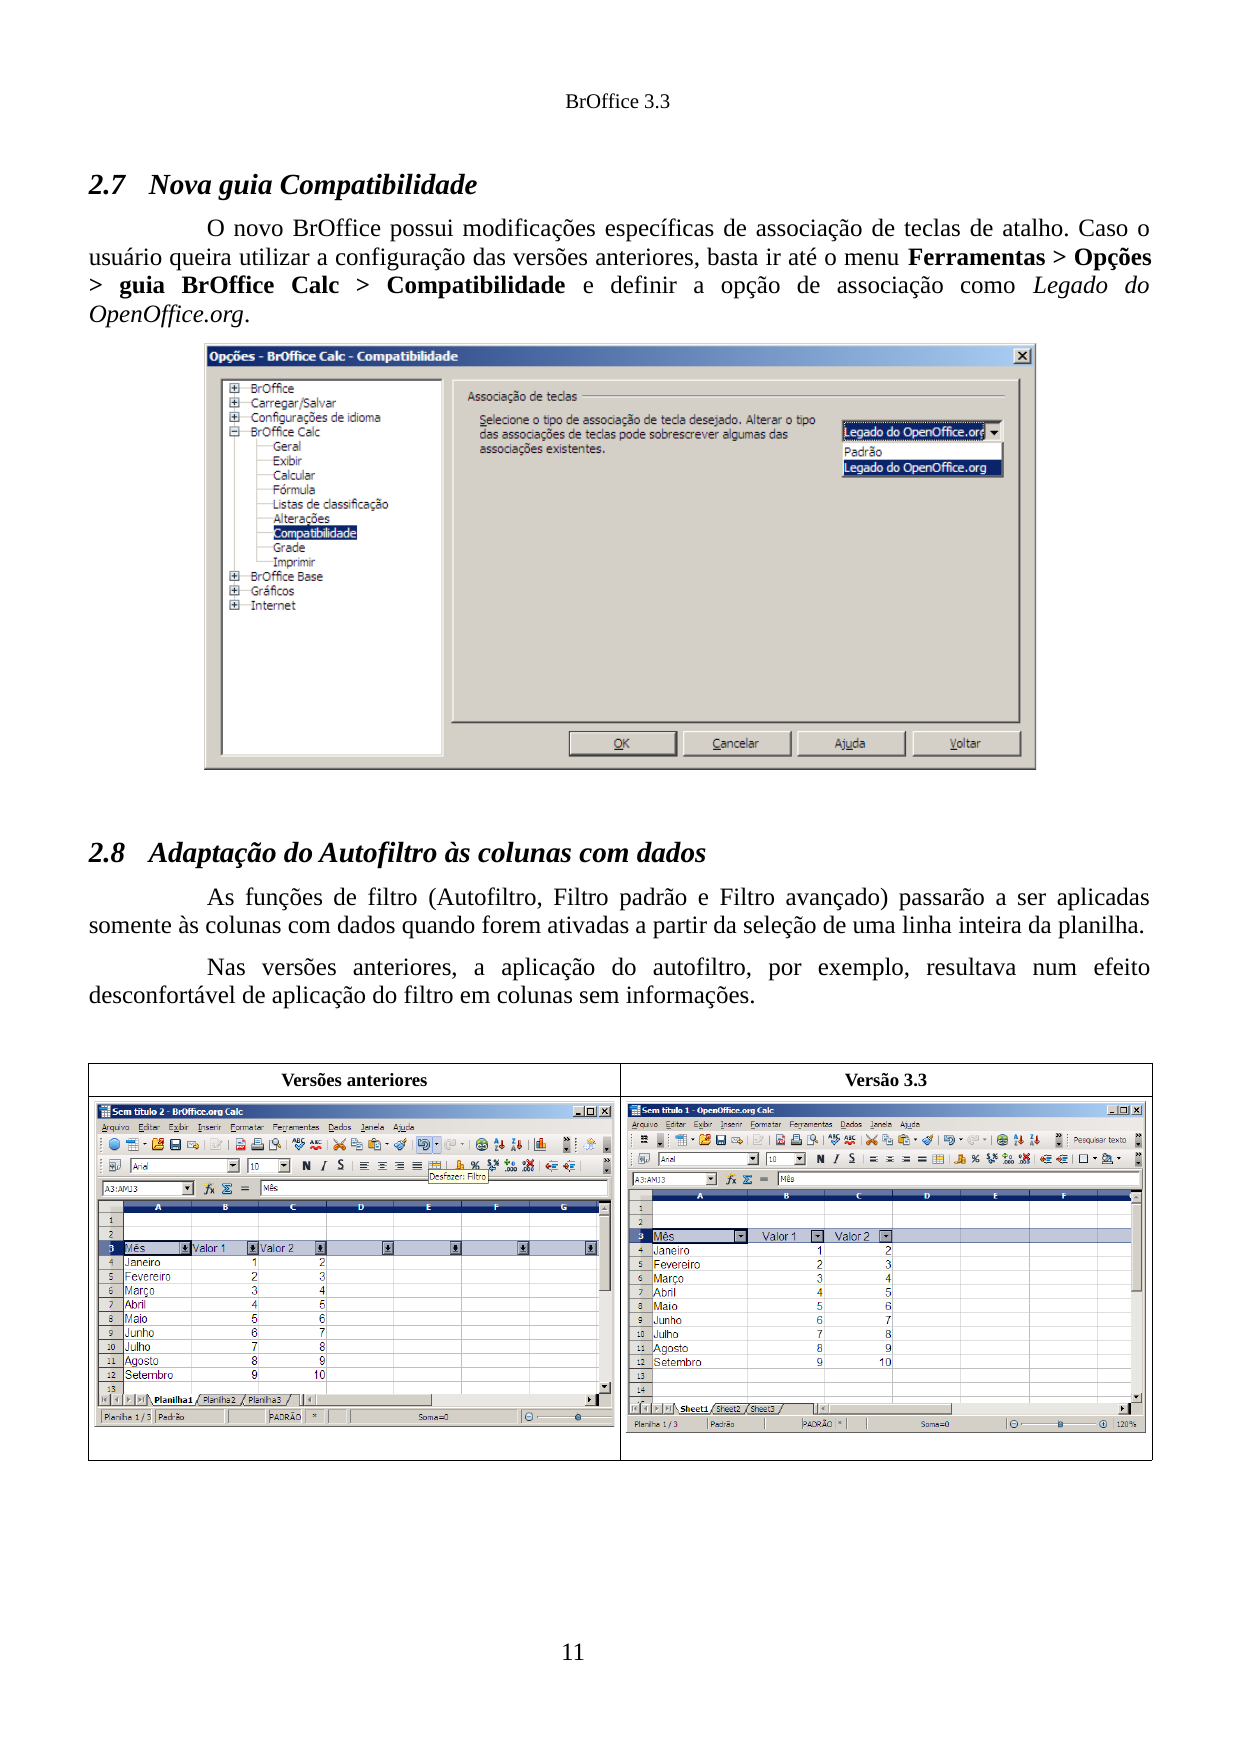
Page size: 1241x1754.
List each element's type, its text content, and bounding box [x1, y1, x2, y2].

subtitle Nova guia Compatibilidade [88, 167, 1152, 201]
text O novo BrOffice possui modificações específicas de associação de teclas de atalho. Caso o usuário queira utilizar a configuração das versões anteriores, basta ir até o menu Ferramentas > Opções > guia BrOffice Calc > Compatibilidade e definir a opção de associação como Legado do OpenOffice.org. [88, 213, 1152, 328]
picture [204, 343, 1037, 770]
table_cell [621, 1097, 1152, 1460]
table_header Versão 3.3 [621, 1064, 1152, 1096]
picture [625, 1101, 1146, 1433]
table_header Versões anteriores [89, 1064, 620, 1096]
subtitle Adaptação do Autofiltro às colunas com dados [88, 836, 1152, 869]
text Nas versões anteriores, a aplicação do autofiltro, por exemplo, resultava num efeito desconfortável de aplicação do filtro em colunas sem informações. [88, 952, 1152, 1009]
picture [94, 1101, 615, 1427]
table_cell [89, 1097, 620, 1460]
text As funções de filtro (Autofiltro, Filtro padrão e Filtro avançado) passarão a ser aplicadas somente às colunas com dados quando forem ativadas a partir da seleção de uma linha inteira da planilha. [88, 882, 1152, 939]
